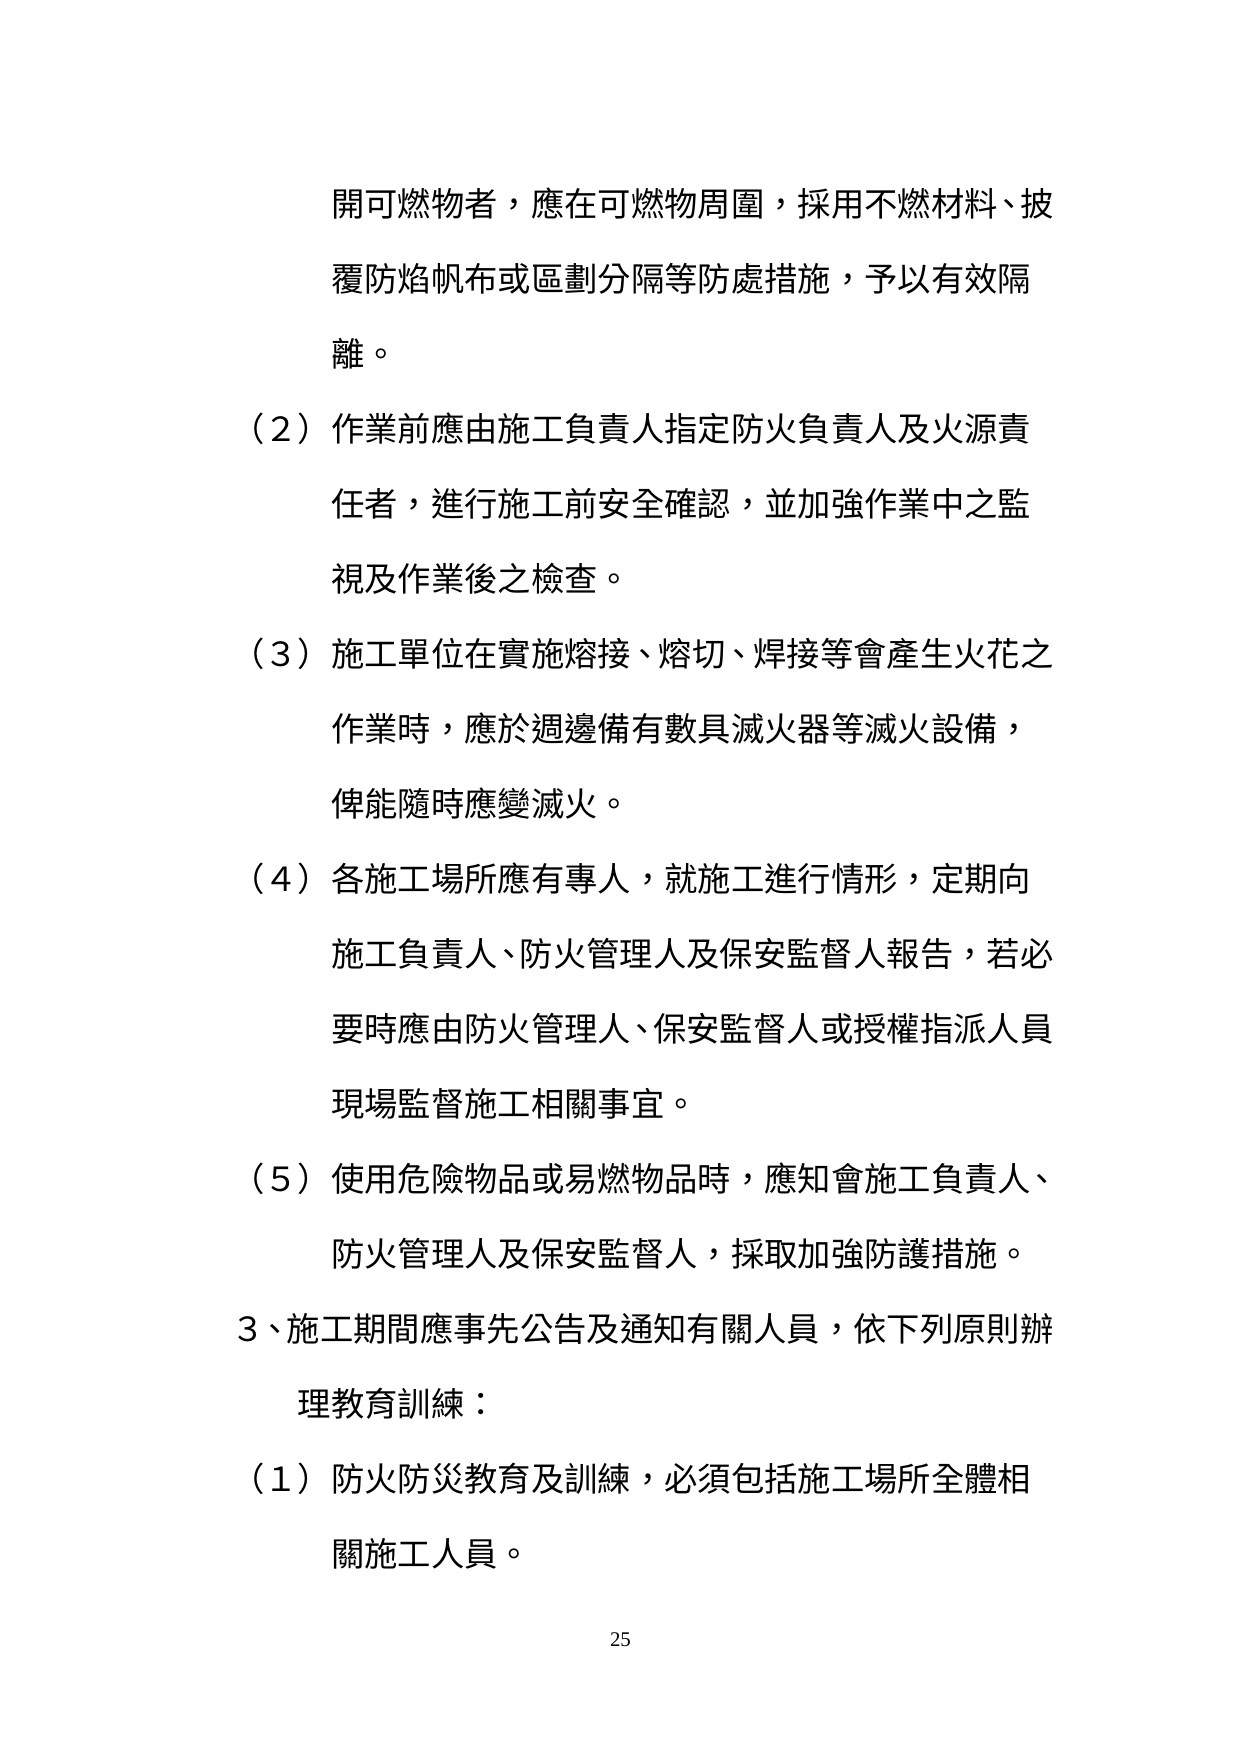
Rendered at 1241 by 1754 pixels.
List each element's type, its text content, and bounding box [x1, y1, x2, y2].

text （２）作業前應由施工負責人指定防火負責人及火源責任者，進行施工前安全確認，並加強作業中之監視及作業後之檢查。 [231, 389, 1053, 614]
text （１）防火防災教育及訓練，必須包括施工場所全體相關施工人員。 [231, 1439, 1053, 1589]
text ３、施工期間應事先公告及通知有關人員，依下列原則辦理教育訓練： [231, 1289, 1053, 1439]
text （４）各施工場所應有專人，就施工進行情形，定期向施工負責人、防火管理人及保安監督人報告，若必要時應由防火管理人、保安監督人或授權指派人員現場監督施工相關事宜。 [231, 839, 1053, 1139]
text （５）使用危險物品或易燃物品時，應知會施工負責人、防火管理人及保安監督人，採取加強防護措施。 [231, 1139, 1053, 1289]
text （３）施工單位在實施熔接、熔切、焊接等會產生火花之作業時，應於週邊備有數具滅火器等滅火設備，俾能隨時應變滅火。 [231, 614, 1053, 839]
text 開可燃物者，應在可燃物周圍，採用不燃材料、披覆防焰帆布或區劃分隔等防處措施，予以有效隔離。 [231, 164, 1053, 389]
